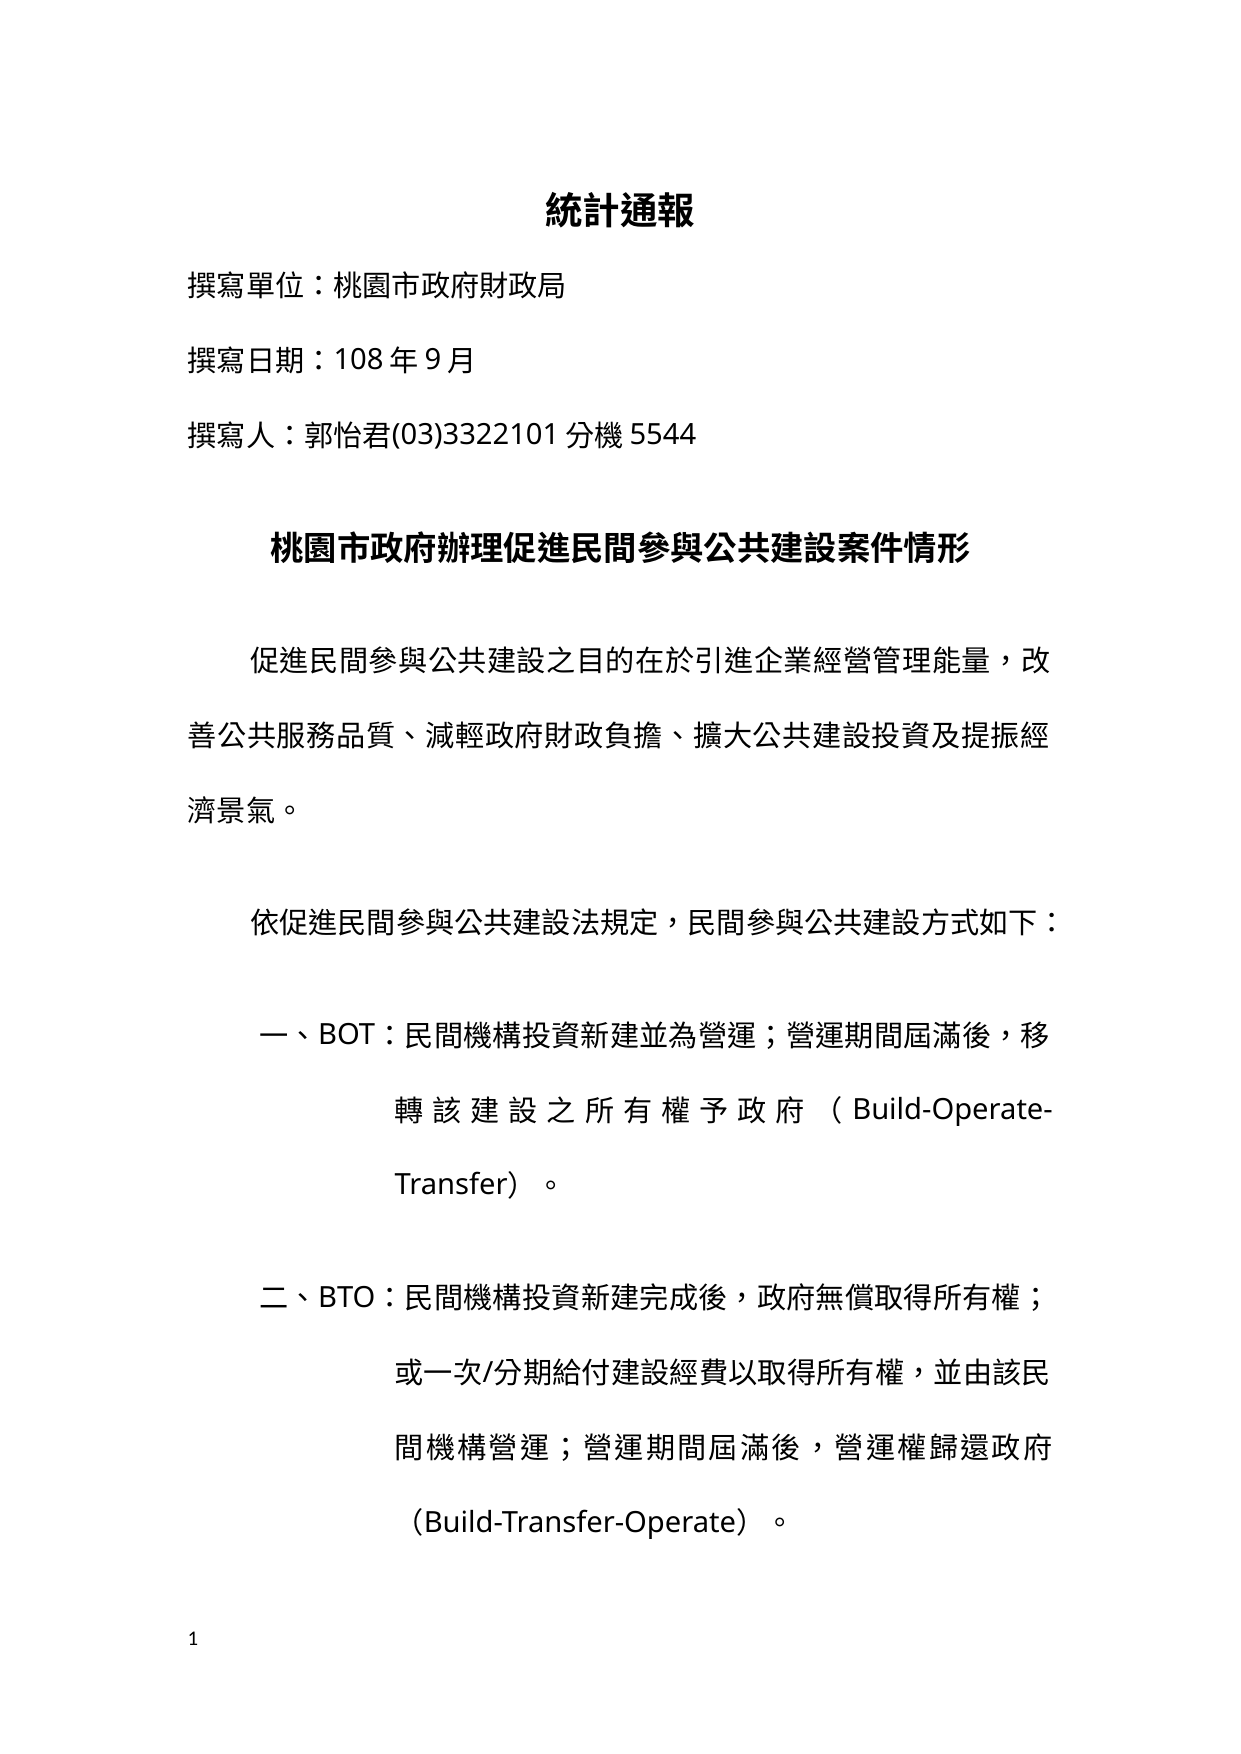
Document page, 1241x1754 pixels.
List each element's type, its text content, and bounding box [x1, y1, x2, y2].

text 促進民間參與公共建設之目的在於引進企業經營管理能量，改善公共服務品質、減輕政府財政負擔、擴大公共建設投資及提振經濟景氣。 [187, 614, 1053, 839]
text 二、BTO：民間機構投資新建完成後，政府無償取得所有權；或一次/分期給付建設經費以取得所有權，並由該民間機構營運；營運期間屆滿後，營運權歸還政府（Build-Transfer-Operate）。 [259, 1252, 1053, 1552]
text 撰寫人：郭怡君(03)3322101分機5544 [187, 389, 1053, 464]
text 一、BOT：民間機構投資新建並為營運；營運期間屆滿後，移轉該建設之所有權予政府（Build-Operate-Transfer）。 [259, 989, 1053, 1214]
text 撰寫單位：桃園市政府財政局 [187, 239, 1053, 314]
text 桃園市政府辦理促進民間參與公共建設案件情形 [187, 502, 1053, 577]
text 統計通報 [187, 164, 1053, 239]
text 依促進民間參與公共建設法規定，民間參與公共建設方式如下： [187, 877, 1053, 952]
text 撰寫日期：108年9月 [187, 314, 1053, 389]
